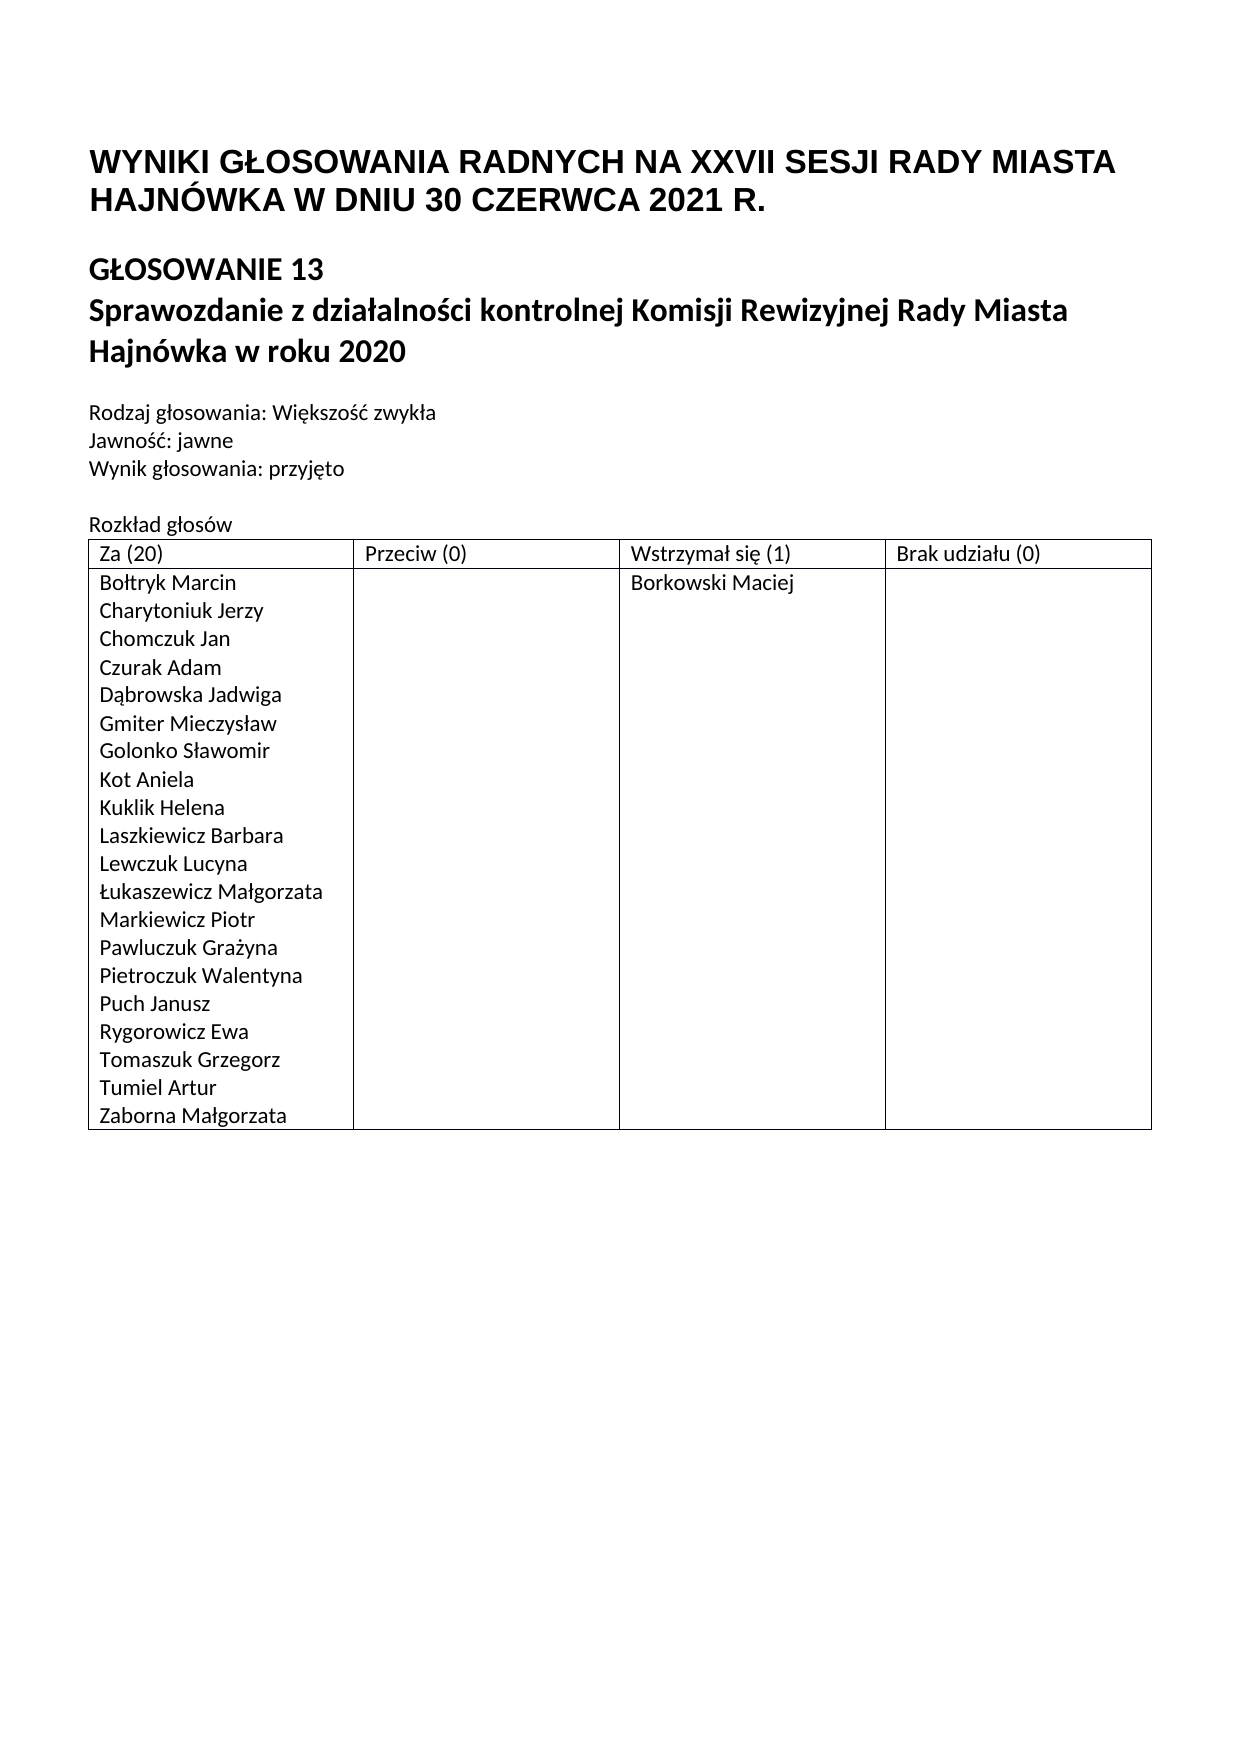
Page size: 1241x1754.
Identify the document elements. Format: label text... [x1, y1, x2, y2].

subtitle GŁOSOWANIE 13 [88, 248, 1152, 289]
table_header Wstrzymał się (1) [620, 540, 885, 567]
table_header Przeciw (0) [354, 540, 619, 567]
table_header Brak udziału (0) [886, 540, 1151, 567]
table_cell Bołtryk Marcin Charytoniuk Jerzy Chomczuk Jan Czurak Adam Dąbrowska Jadwiga Gmiter Mieczysław Golonko Sławomir Kot Aniela Kuklik Helena Laszkiewicz Barbara Lewczuk Lucyna Łukaszewicz Małgorzata Markiewicz Piotr Pawluczuk Grażyna Pietroczuk Walentyna Puch Janusz Rygorowicz Ewa Tomaszuk Grzegorz Tumiel Artur Zaborna Małgorzata [89, 569, 353, 1129]
table_cell Borkowski Maciej [620, 569, 885, 1129]
subtitle Sprawozdanie z działalności kontrolnej Komisji Rewizyjnej Rady Miasta Hajnówka w roku 2020 [88, 289, 1152, 370]
table_cell [886, 569, 1151, 1129]
text Rodzaj głosowania: Większość zwykła [88, 398, 1152, 426]
table_cell [354, 569, 619, 1129]
text Jawność: jawne [88, 426, 1152, 454]
text Wynik głosowania: przyjęto [88, 454, 1152, 482]
table_header Za (20) [89, 540, 353, 567]
text Rozkład głosów [88, 510, 1152, 538]
